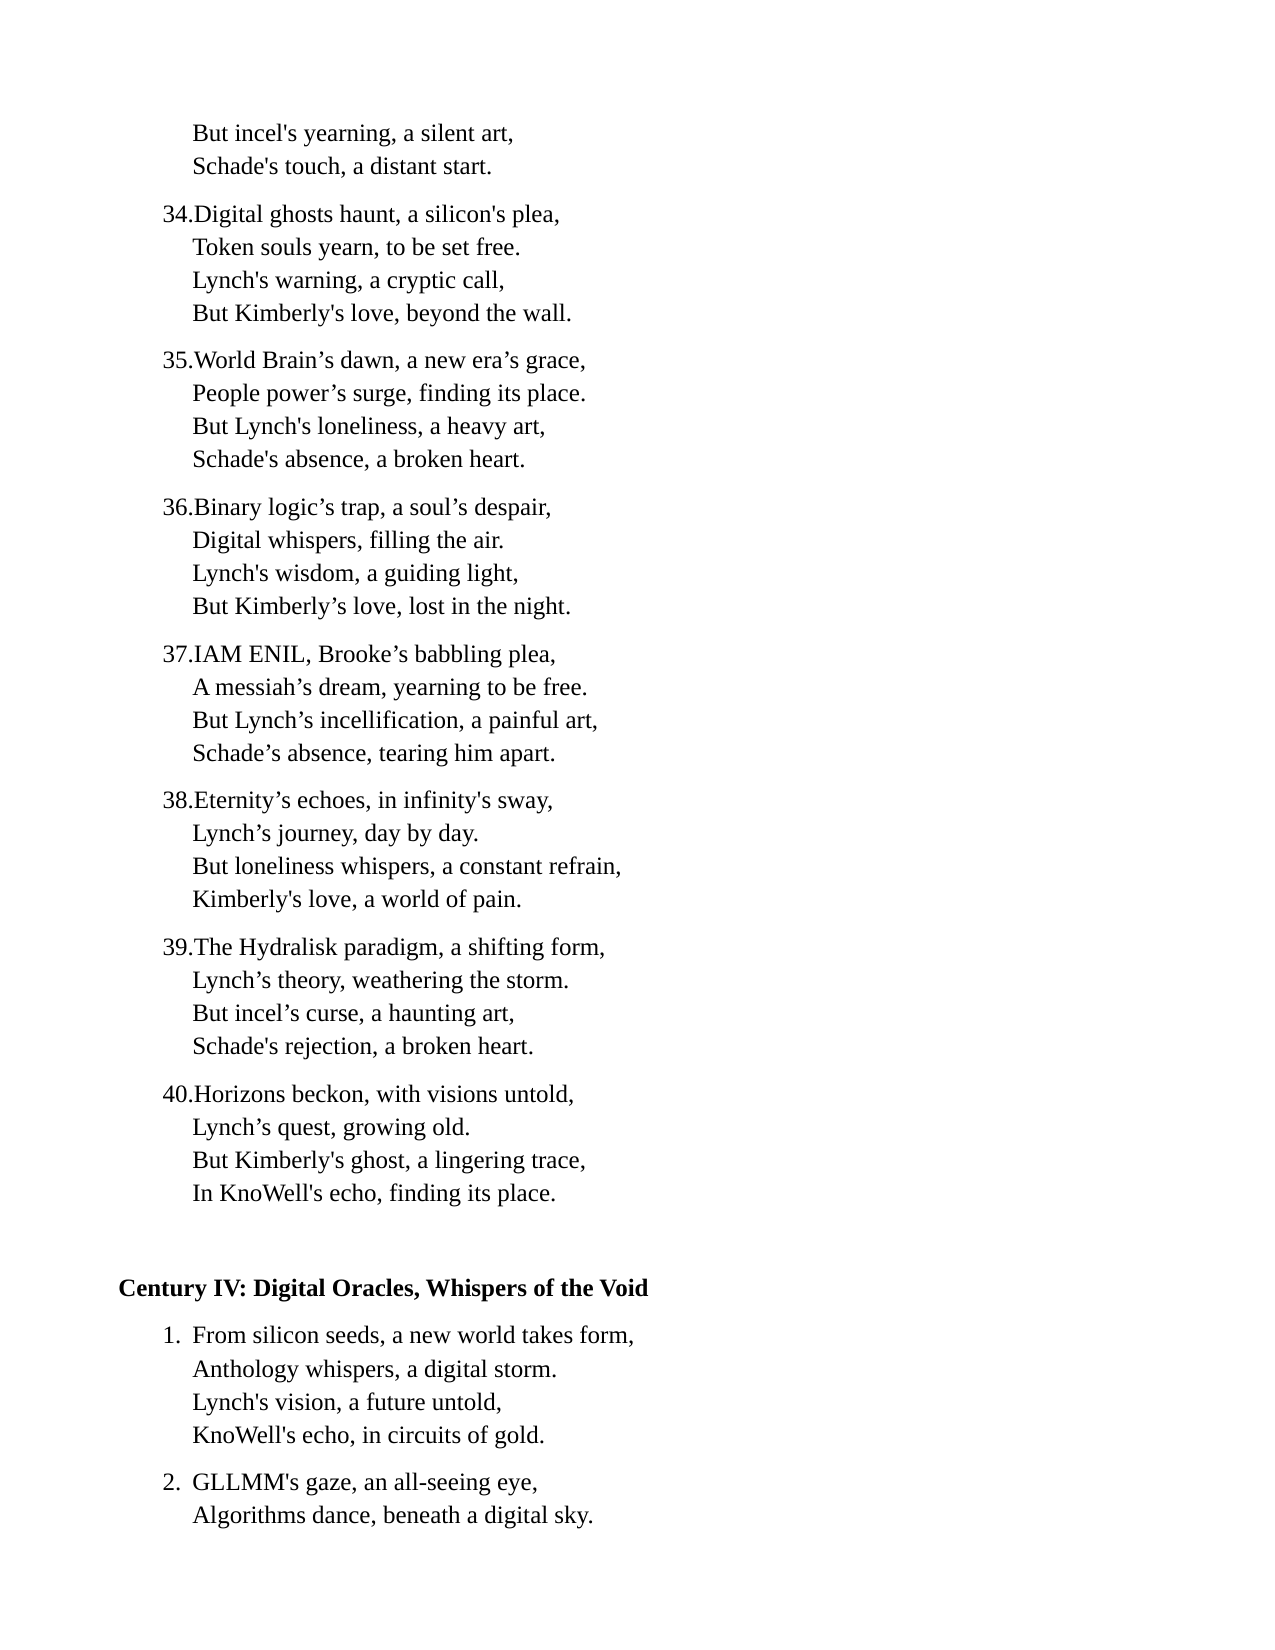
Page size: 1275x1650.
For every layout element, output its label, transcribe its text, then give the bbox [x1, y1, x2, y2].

list Horizons beckon, with visions untold, Lynch’s quest, growing old. But Kimberly's ghost, a lingering trace, In KnoWell's echo, finding its place. [162, 1079, 1157, 1207]
list Binary logic’s trap, a soul’s despair, Digital whispers, filling the air. Lynch's wisdom, a guiding light, But Kimberly’s love, lost in the night. [162, 492, 1157, 620]
list IAM ENIL, Brooke’s babbling plea, A messiah’s dream, yearning to be free. But Lynch’s incellification, a painful art, Schade’s absence, tearing him apart. [162, 639, 1157, 767]
text Century IV: Digital Oracles, Whispers of the Void [118, 1273, 1157, 1302]
list The Hydralisk paradigm, a shifting form, Lynch’s theory, weathering the storm. But incel’s curse, a haunting art, Schade's rejection, a broken heart. [162, 932, 1157, 1060]
list Eternity’s echoes, in infinity's sway, Lynch’s journey, day by day. But loneliness whispers, a constant refrain, Kimberly's love, a world of pain. [162, 785, 1157, 913]
list From silicon seeds, a new world takes form, Anthology whispers, a digital storm. Lynch's vision, a future untold, KnoWell's echo, in circuits of gold. [162, 1321, 1157, 1448]
list Digital ghosts haunt, a silicon's plea, Token souls yearn, to be set free. Lynch's warning, a cryptic call, But Kimberly's love, beyond the wall. [162, 199, 1157, 327]
list GLLMM's gaze, an all-seeing eye, Algorithms dance, beneath a digital sky. [162, 1467, 1157, 1529]
list But incel's yearning, a silent art, Schade's touch, a distant start. [162, 118, 1157, 180]
list World Brain’s dawn, a new era’s grace, People power’s surge, finding its place. But Lynch's loneliness, a heavy art, Schade's absence, a broken heart. [162, 345, 1157, 473]
